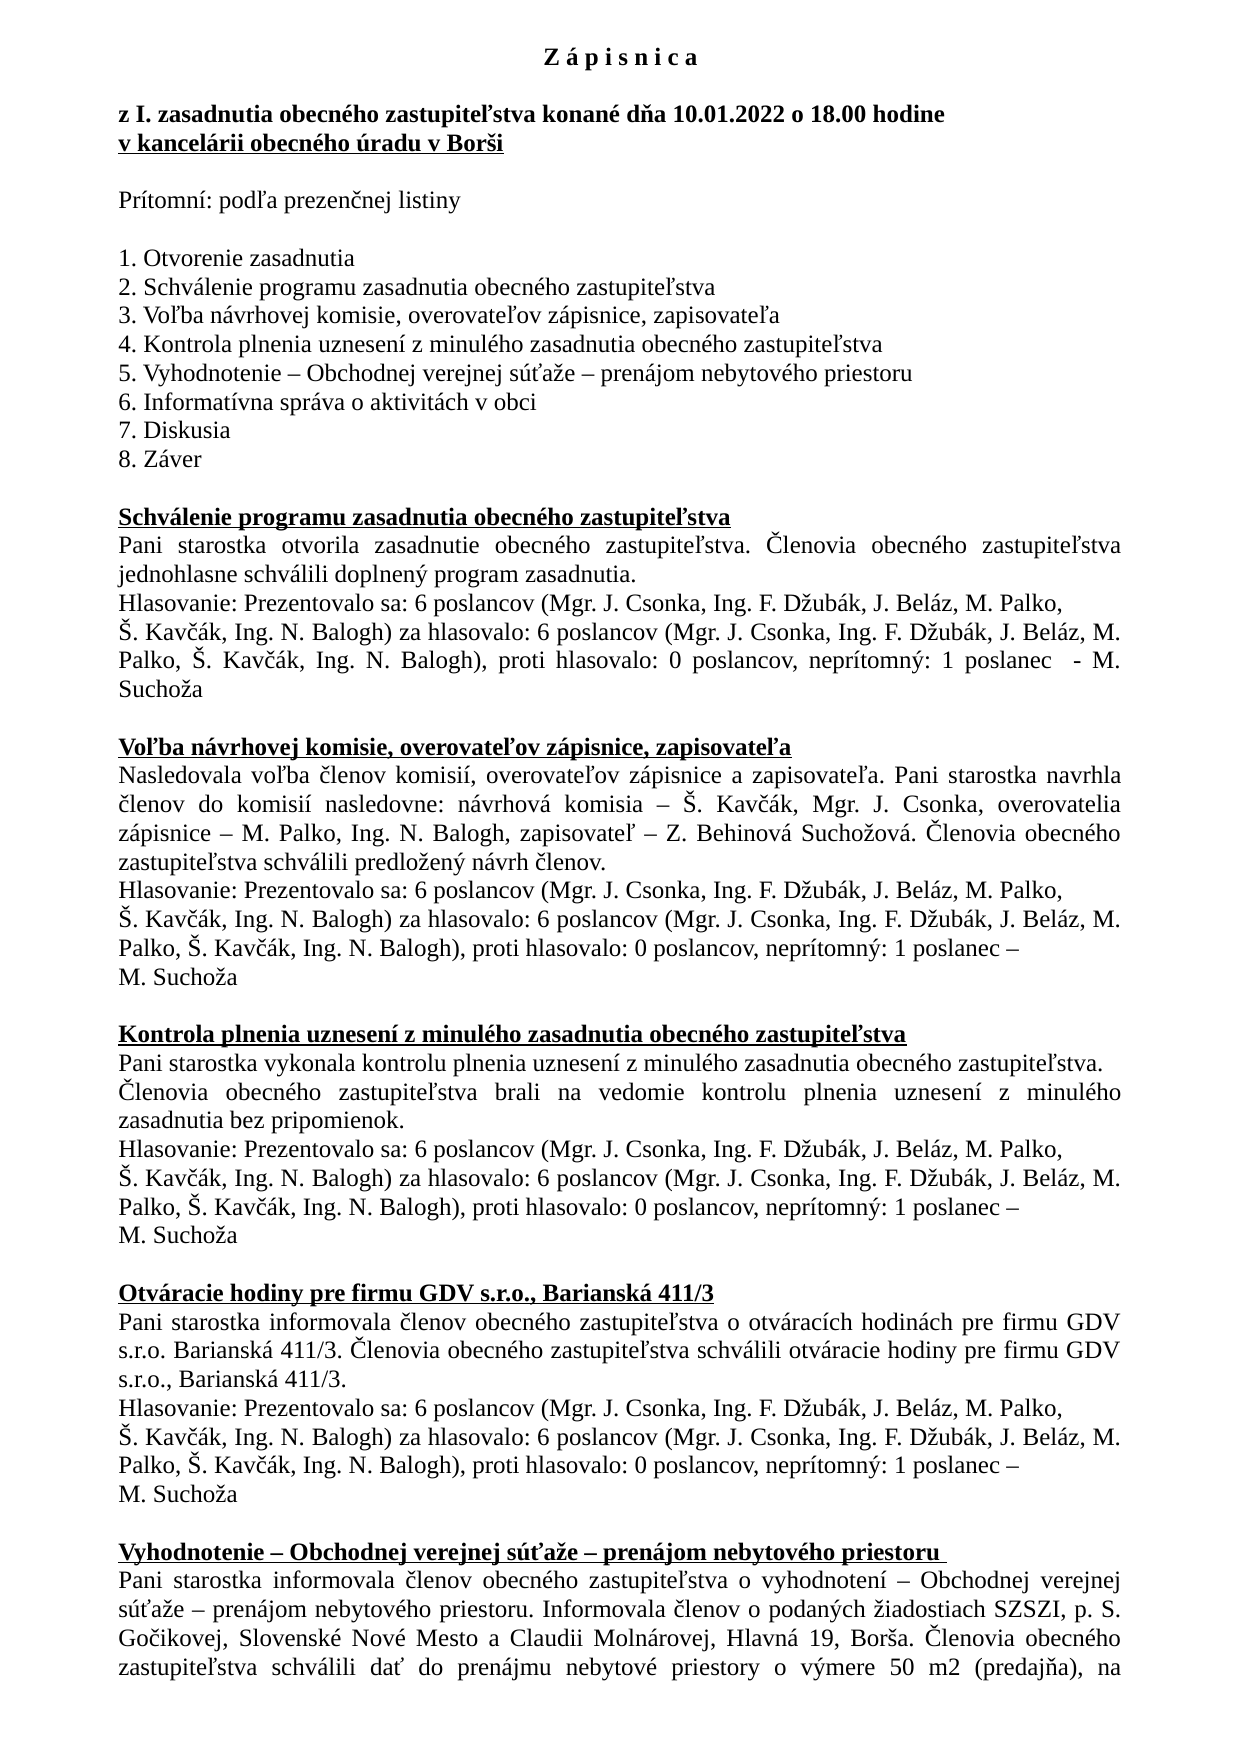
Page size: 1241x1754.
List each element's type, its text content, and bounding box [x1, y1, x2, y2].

text M. Suchoža [118, 1479, 1122, 1508]
text Nasledovala voľba členov komisií, overovateľov zápisnice a zapisovateľa. Pani starostka navrhla členov do komisií nasledovne: návrhová komisia – Š. Kavčák, Mgr. J. Csonka, overovatelia zápisnice – M. Palko, Ing. N. Balogh, zapisovateľ – Z. Behinová Suchožová. Členovia obecného zastupiteľstva schválili predložený návrh členov. [118, 760, 1122, 875]
text Schválenie programu zasadnutia obecného zastupiteľstva [118, 502, 1122, 530]
text Š. Kavčák, Ing. N. Balogh) za hlasovalo: 6 poslancov (Mgr. J. Csonka, Ing. F. Džubák, J. Beláz, M. Palko, Š. Kavčák, Ing. N. Balogh), proti hlasovalo: 0 poslancov, neprítomný: 1 poslanec - M. Suchoža [118, 617, 1122, 703]
text 1. Otvorenie zasadnutia [118, 243, 1122, 272]
text Hlasovanie: Prezentovalo sa: 6 poslancov (Mgr. J. Csonka, Ing. F. Džubák, J. Beláz, M. Palko, [118, 1134, 1122, 1163]
text Hlasovanie: Prezentovalo sa: 6 poslancov (Mgr. J. Csonka, Ing. F. Džubák, J. Beláz, M. Palko, [118, 588, 1122, 617]
text 3. Voľba návrhovej komisie, overovateľov zápisnice, zapisovateľa [118, 300, 1122, 329]
text M. Suchoža [118, 962, 1122, 990]
text Pani starostka informovala členov obecného zastupiteľstva o otváracích hodinách pre firmu GDV s.r.o. Barianská 411/3. Členovia obecného zastupiteľstva schválili otváracie hodiny pre firmu GDV s.r.o., Barianská 411/3. [118, 1307, 1122, 1393]
text 2. Schválenie programu zasadnutia obecného zastupiteľstva [118, 272, 1122, 300]
text Pani starostka informovala členov obecného zastupiteľstva o vyhodnotení – Obchodnej verejnej súťaže – prenájom nebytového priestoru. Informovala členov o podaných žiadostiach SZSZI, p. S. Gočikovej, Slovenské Nové Mesto a Claudii Molnárovej, Hlavná 19, Borša. Členovia obecného zastupiteľstva schválili dať do prenájmu nebytové priestory o výmere 50 m2 (predajňa), na [118, 1565, 1122, 1680]
text Š. Kavčák, Ing. N. Balogh) za hlasovalo: 6 poslancov (Mgr. J. Csonka, Ing. F. Džubák, J. Beláz, M. Palko, Š. Kavčák, Ing. N. Balogh), proti hlasovalo: 0 poslancov, neprítomný: 1 poslanec – [118, 1163, 1122, 1220]
text Členovia obecného zastupiteľstva brali na vedomie kontrolu plnenia uznesení z minulého zasadnutia bez pripomienok. [118, 1077, 1122, 1134]
text Prítomní: podľa prezenčnej listiny [118, 185, 1122, 214]
text Pani starostka otvorila zasadnutie obecného zastupiteľstva. Členovia obecného zastupiteľstva jednohlasne schválili doplnený program zasadnutia. [118, 530, 1122, 588]
text Hlasovanie: Prezentovalo sa: 6 poslancov (Mgr. J. Csonka, Ing. F. Džubák, J. Beláz, M. Palko, [118, 1393, 1122, 1422]
text 5. Vyhodnotenie – Obchodnej verejnej súťaže – prenájom nebytového priestoru [118, 358, 1122, 387]
text Š. Kavčák, Ing. N. Balogh) za hlasovalo: 6 poslancov (Mgr. J. Csonka, Ing. F. Džubák, J. Beláz, M. Palko, Š. Kavčák, Ing. N. Balogh), proti hlasovalo: 0 poslancov, neprítomný: 1 poslanec – [118, 904, 1122, 962]
text 4. Kontrola plnenia uznesení z minulého zasadnutia obecného zastupiteľstva [118, 329, 1122, 358]
text Vyhodnotenie – Obchodnej verejnej súťaže – prenájom nebytového priestoru [118, 1537, 1122, 1565]
text 8. Záver [118, 444, 1122, 473]
text M. Suchoža [118, 1220, 1122, 1249]
text Pani starostka vykonala kontrolu plnenia uznesení z minulého zasadnutia obecného zastupiteľstva. [118, 1048, 1122, 1077]
text Voľba návrhovej komisie, overovateľov zápisnice, zapisovateľa [118, 732, 1122, 760]
text v kancelárii obecného úradu v Borši [118, 128, 1122, 157]
text Z á p i s n i c a [118, 42, 1122, 70]
text 6. Informatívna správa o aktivitách v obci [118, 387, 1122, 415]
text z I. zasadnutia obecného zastupiteľstva konané dňa 10.01.2022 o 18.00 hodine [118, 99, 1122, 128]
text Kontrola plnenia uznesení z minulého zasadnutia obecného zastupiteľstva [118, 1019, 1122, 1048]
text Otváracie hodiny pre firmu GDV s.r.o., Barianská 411/3 [118, 1278, 1122, 1307]
text Hlasovanie: Prezentovalo sa: 6 poslancov (Mgr. J. Csonka, Ing. F. Džubák, J. Beláz, M. Palko, [118, 875, 1122, 904]
text Š. Kavčák, Ing. N. Balogh) za hlasovalo: 6 poslancov (Mgr. J. Csonka, Ing. F. Džubák, J. Beláz, M. Palko, Š. Kavčák, Ing. N. Balogh), proti hlasovalo: 0 poslancov, neprítomný: 1 poslanec – [118, 1422, 1122, 1479]
text 7. Diskusia [118, 415, 1122, 444]
